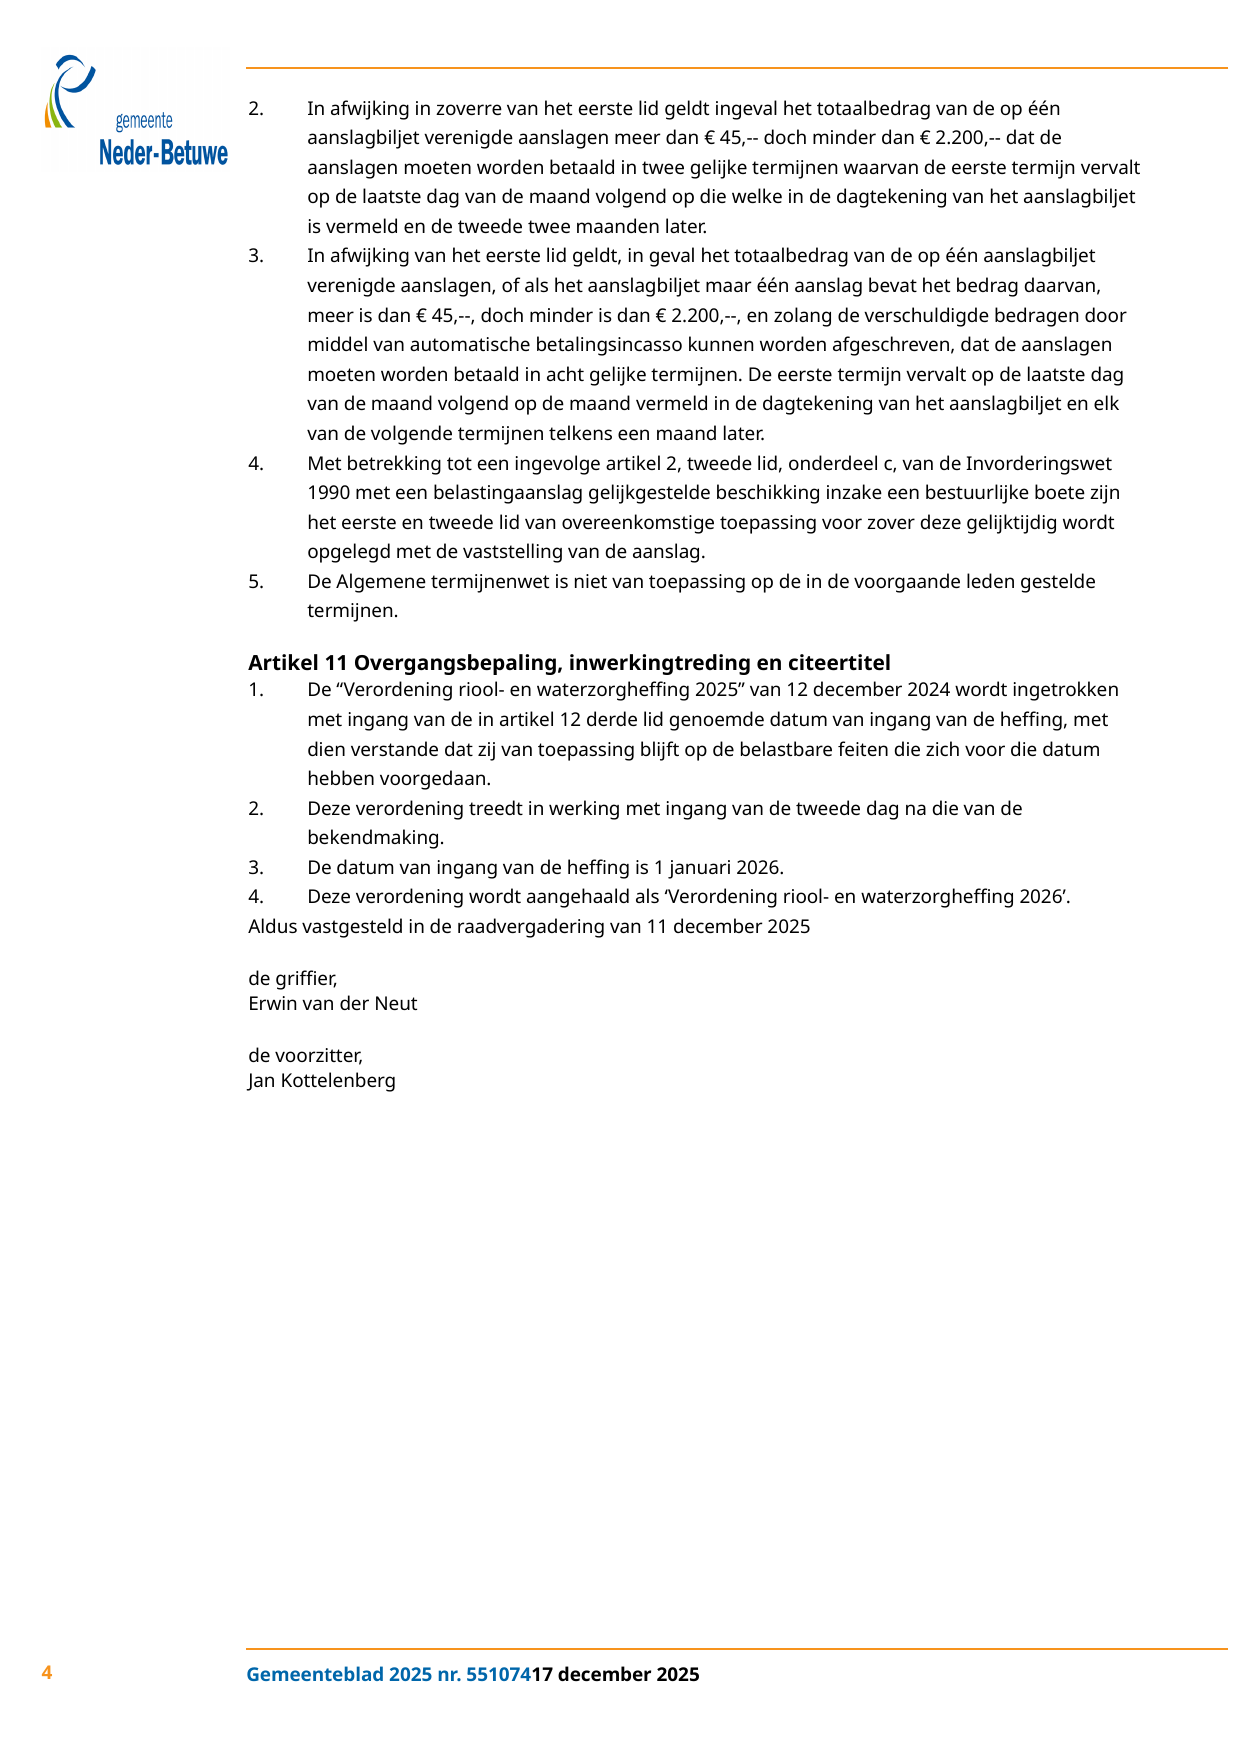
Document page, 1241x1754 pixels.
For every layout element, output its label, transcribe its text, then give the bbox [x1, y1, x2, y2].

list Deze verordening treedt in werking met ingang van de tweede dag na die van de bekendmaking. [248, 795, 1152, 850]
list Met betrekking tot een ingevolge artikel 2, tweede lid, onderdeel c, van de Invorderingswet 1990 met een belastingaanslag gelijkgestelde beschikking inzake een bestuurlijke boete zijn het eerste en tweede lid van overeenkomstige toepassing voor zover deze gelijktijdig wordt opgelegd met de vaststelling van de aanslag. [248, 450, 1152, 564]
text de griffier, [248, 965, 1152, 990]
text Erwin van der Neut [248, 990, 1152, 1016]
text de voorzitter, [248, 1042, 1152, 1068]
list In afwijking van het eerste lid geldt, in geval het totaalbedrag van de op één aanslagbiljet verenigde aanslagen, of als het aanslagbiljet maar één aanslag bevat het bedrag daarvan, meer is dan € 45,--, doch minder is dan € 2.200,--, en zolang de verschuldigde bedragen door middel van automatische betalingsincasso kunnen worden afgeschreven, dat de aanslagen moeten worden betaald in acht gelijke termijnen. De eerste termijn vervalt op de laatste dag van de maand volgend op de maand vermeld in de dagtekening van het aanslagbiljet en elk van de volgende termijnen telkens een maand later. [248, 243, 1152, 446]
text Jan Kottelenberg [248, 1068, 1152, 1093]
list De “Verordening riool- en waterzorgheffing 2025” van 12 december 2024 wordt ingetrokken met ingang van de in artikel 12 derde lid genoemde datum van ingang van de heffing, met dien verstande dat zij van toepassing blijft op de belastbare feiten die zich voor die datum hebben voorgedaan. [248, 677, 1152, 791]
text Artikel 11 Overgangsbepaling, inwerkingtreding en citeertitel [248, 648, 1152, 677]
list In afwijking in zoverre van het eerste lid geldt ingeval het totaalbedrag van de op één aanslagbiljet verenigde aanslagen meer dan € 45,-- doch minder dan € 2.200,-- dat de aanslagen moeten worden betaald in twee gelijke termijnen waarvan de eerste termijn vervalt op de laatste dag van de maand volgend op die welke in de dagtekening van het aanslagbiljet is vermeld en de tweede twee maanden later. [248, 95, 1152, 239]
text Aldus vastgesteld in de raadvergadering van 11 december 2025 [248, 913, 1152, 939]
list De Algemene termijnenwet is niet van toepassing op de in de voorgaande leden gestelde termijnen. [248, 568, 1152, 623]
list De datum van ingang van de heffing is 1 januari 2026. [248, 854, 1152, 880]
picture [41, 47, 231, 172]
list Deze verordening wordt aangehaald als ‘Verordening riool- en waterzorgheffing 2026’. [248, 884, 1152, 909]
